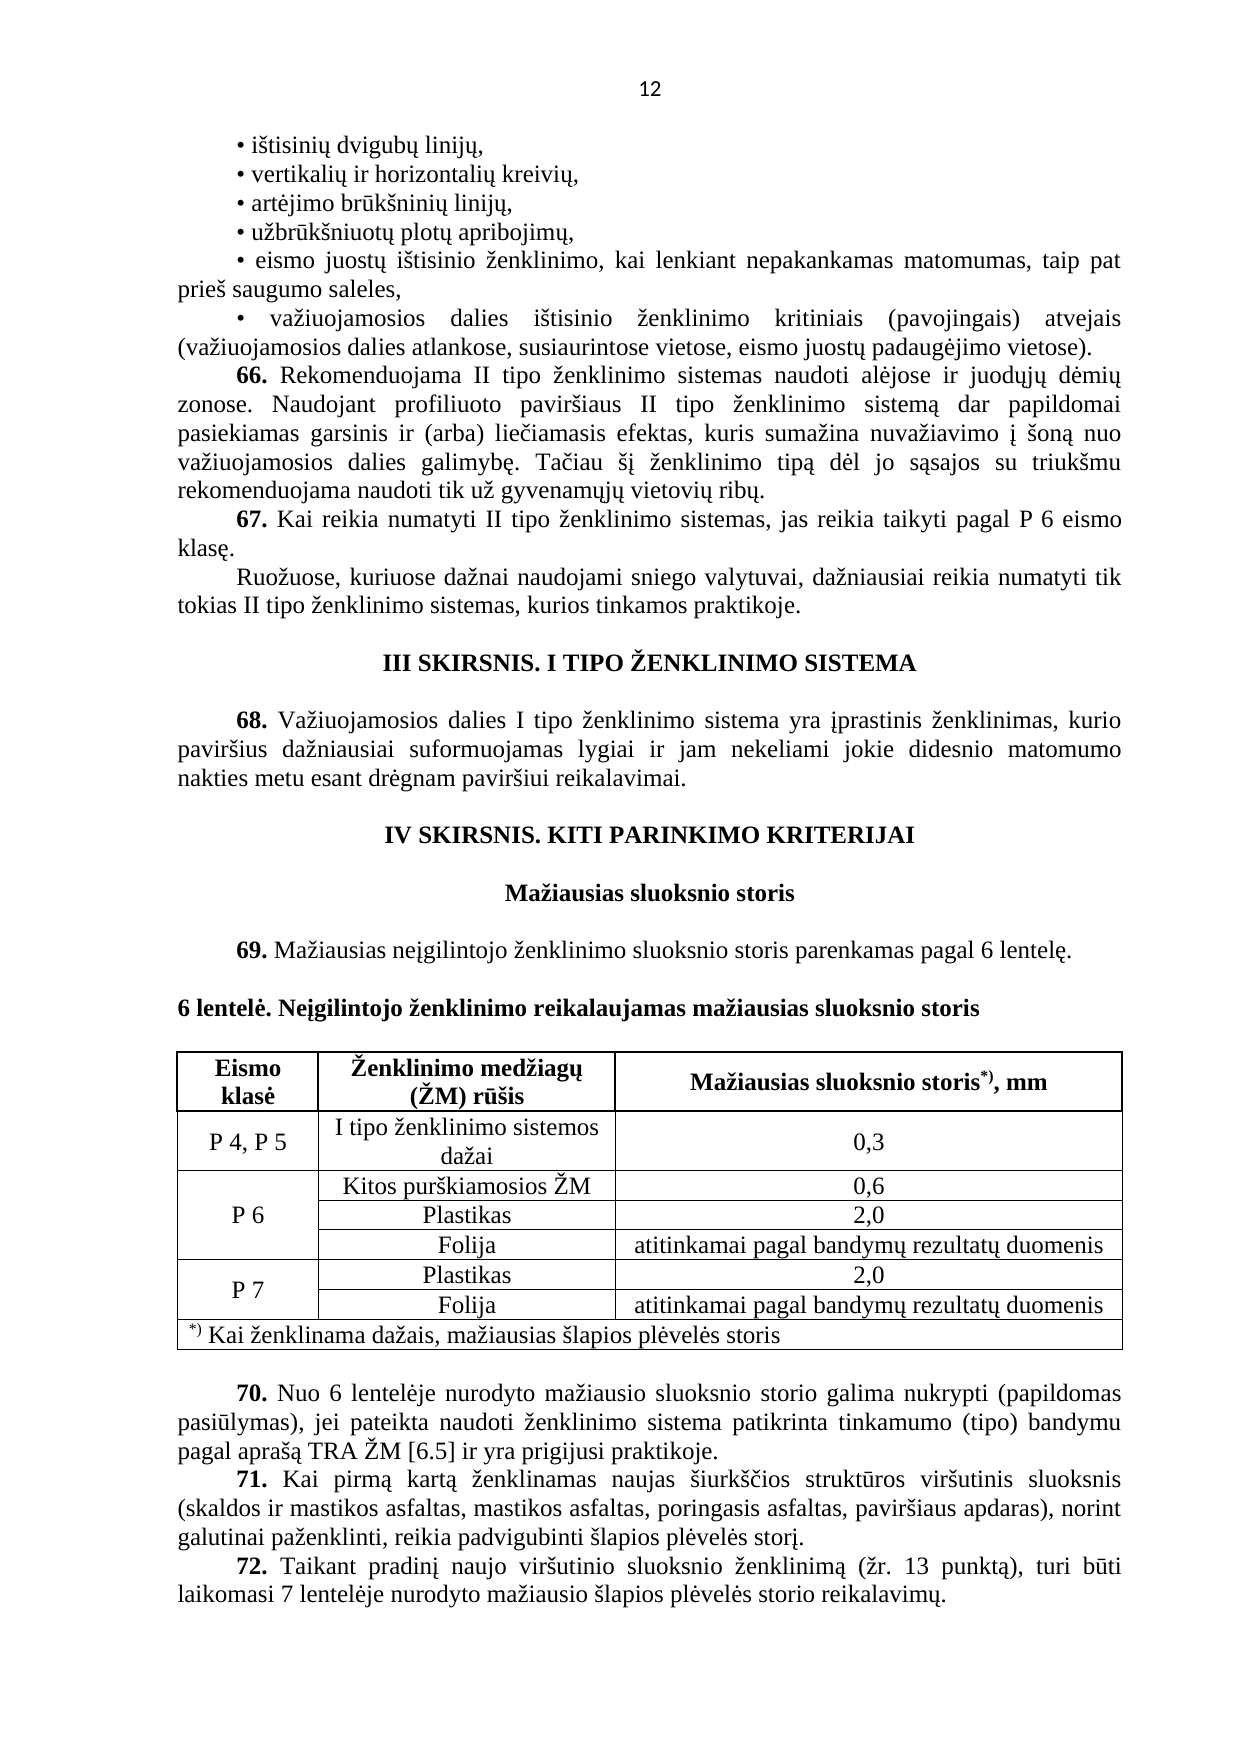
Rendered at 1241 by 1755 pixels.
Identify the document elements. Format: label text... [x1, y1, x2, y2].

table_cell atitinkamai pagal bandymų rezultatų duomenis [616, 1290, 1122, 1319]
text • ištisinių dvigubų linijų, [177, 131, 1122, 159]
table_header Ženklinimo medžiagų (ŽM) rūšis [319, 1053, 614, 1110]
table_cell [1002, 1320, 1122, 1348]
text 70. Nuo 6 lentelėje nurodyto mažiausio sluoksnio storio galima nukrypti (papildomas pasiūlymas), jei pateikta naudoti ženklinimo sistema patikrinta tinkamumo (tipo) bandymu pagal aprašą TRA ŽM [6.5] ir yra prigijusi praktikoje. [177, 1378, 1122, 1464]
table_cell 0,6 [616, 1171, 1122, 1199]
table_cell P 7 [178, 1260, 318, 1319]
table_cell Plastikas [319, 1260, 615, 1289]
text • vertikalių ir horizontalių kreivių, [177, 159, 1122, 188]
table_cell Folija [319, 1290, 615, 1319]
table_cell 2,0 [616, 1201, 1122, 1229]
text 67. Kai reikia numatyti II tipo ženklinimo sistemas, jas reikia taikyti pagal P 6 eismo klasę. [177, 504, 1122, 562]
text • eismo juostų ištisinio ženklinimo, kai lenkiant nepakankamas matomumas, taip pat prieš saugumo saleles, [177, 246, 1122, 303]
text • užbrūkšniuotų plotų apribojimų, [177, 217, 1122, 246]
table_cell 2,0 [616, 1260, 1122, 1289]
text 69. Mažiausias neįgilintojo ženklinimo sluoksnio storis parenkamas pagal 6 lentelę. [177, 936, 1122, 964]
text 71. Kai pirmą kartą ženklinamas naujas šiurkščios struktūros viršutinis sluoksnis (skaldos ir mastikos asfaltas, mastikos asfaltas, poringasis asfaltas, paviršiaus apdaras), norint galutinai paženklinti, reikia padvigubinti šlapios plėvelės storį. [177, 1464, 1122, 1551]
text 68. Važiuojamosios dalies I tipo ženklinimo sistema yra įprastinis ženklinimas, kurio paviršius dažniausiai suformuojamas lygiai ir jam nekeliami jokie didesnio matomumo nakties metu esant drėgnam paviršiui reikalavimai. [177, 706, 1122, 792]
text • artėjimo brūkšninių linijų, [177, 188, 1122, 217]
table_cell I tipo ženklinimo sistemos dažai [319, 1112, 615, 1170]
table_cell P 6 [178, 1171, 318, 1259]
table_cell Plastikas [319, 1201, 615, 1229]
text 6 lentelė. Neįgilintojo ženklinimo reikalaujamas mažiausias sluoksnio storis [177, 993, 1122, 1022]
table_header Mažiausias sluoksnio storis*), mm [616, 1053, 1121, 1110]
table_cell *) Kai ženklinama dažais, mažiausias šlapios plėvelės storis [178, 1320, 952, 1348]
table_cell atitinkamai pagal bandymų rezultatų duomenis [616, 1230, 1122, 1259]
text 66. Rekomenduojama II tipo ženklinimo sistemas naudoti alėjose ir juodųjų dėmių zonose. Naudojant profiliuoto paviršiaus II tipo ženklinimo sistemą dar papildomai pasiekiamas garsinis ir (arba) liečiamasis efektas, kuris sumažina nuvažiavimo į šoną nuo važiuojamosios dalies galimybę. Tačiau šį ženklinimo tipą dėl jo sąsajos su triukšmu rekomenduojama naudoti tik už gyvenamųjų vietovių ribų. [177, 361, 1122, 504]
table_cell P 4, P 5 [178, 1112, 318, 1170]
table_cell Kitos purškiamosios ŽM [319, 1171, 615, 1199]
text Mažiausias sluoksnio storis [177, 878, 1122, 907]
table_cell 0,3 [616, 1112, 1122, 1170]
table_header Eismo klasė [178, 1053, 317, 1110]
text IV SKIRSNIS. KITI PARINKIMO KRITERIJAI [177, 821, 1122, 849]
text III SKIRSNIS. I TIPO ŽENKLINIMO SISTEMA [177, 648, 1122, 677]
table_cell [952, 1320, 1002, 1348]
text • važiuojamosios dalies ištisinio ženklinimo kritiniais (pavojingais) atvejais (važiuojamosios dalies atlankose, susiaurintose vietose, eismo juostų padaugėjimo vietose). [177, 303, 1122, 361]
text Ruožuose, kuriuose dažnai naudojami sniego valytuvai, dažniausiai reikia numatyti tik tokias II tipo ženklinimo sistemas, kurios tinkamos praktikoje. [177, 562, 1122, 619]
text 72. Taikant pradinį naujo viršutinio sluoksnio ženklinimą (žr. 13 punktą), turi būti laikomasi 7 lentelėje nurodyto mažiausio šlapios plėvelės storio reikalavimų. [177, 1551, 1122, 1608]
table_cell Folija [319, 1230, 615, 1259]
